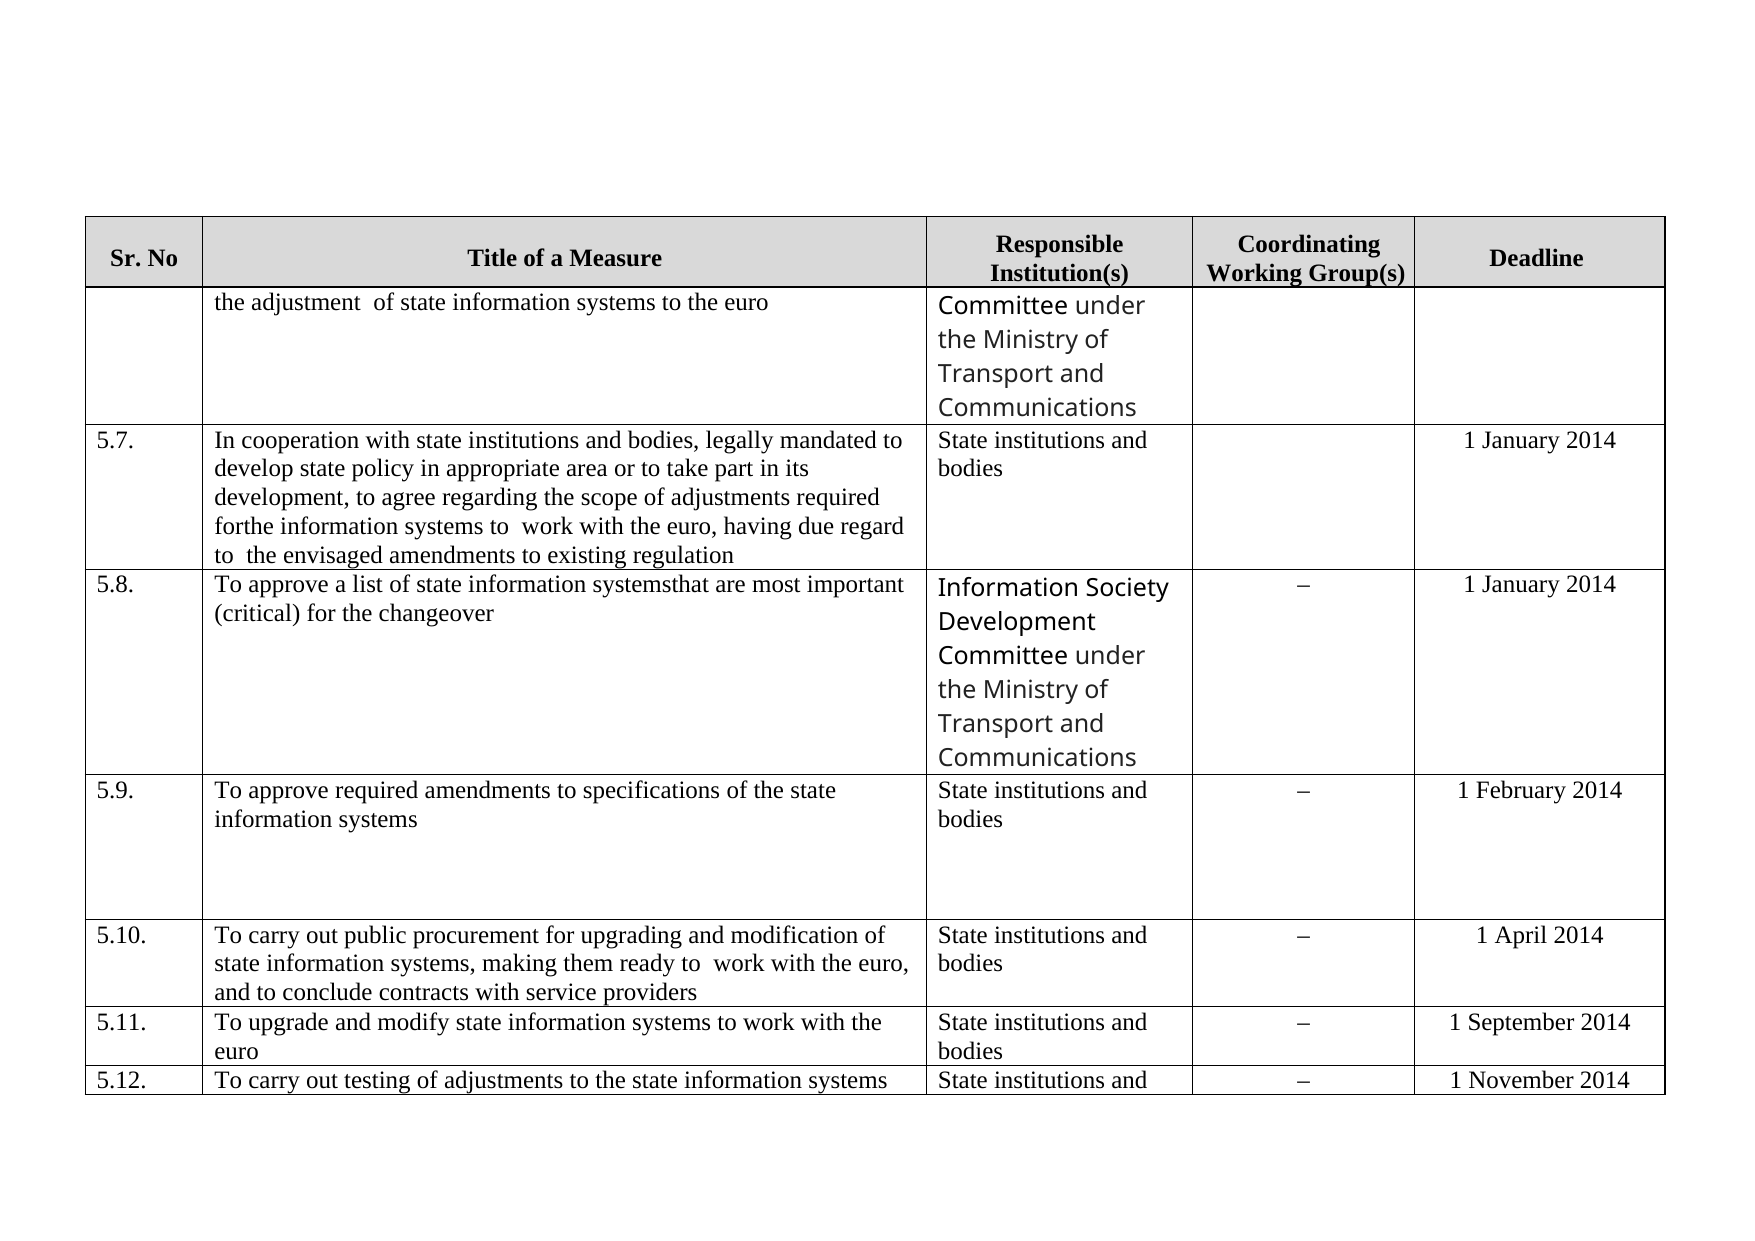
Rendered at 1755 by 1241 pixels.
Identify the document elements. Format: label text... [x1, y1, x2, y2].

table_cell State institutions and bodies [927, 920, 1192, 1006]
table_cell To approve required amendments to specifications of the state information systems [203, 775, 926, 919]
table_cell 1 September 2014 [1415, 1007, 1664, 1064]
table_cell [1193, 288, 1414, 424]
table_cell [1415, 288, 1664, 424]
table_cell 1 November 2014 [1415, 1066, 1664, 1094]
table_cell 1 April 2014 [1415, 920, 1664, 1006]
table_cell – [1193, 1066, 1414, 1094]
table_cell – [1193, 775, 1414, 919]
table_cell To carry out testing of adjustments to the state information systems [203, 1066, 926, 1094]
table_cell State institutions and bodies [927, 775, 1192, 919]
table_cell 5.8. [86, 570, 202, 774]
table_cell 5.12. [86, 1066, 202, 1094]
table_header Sr. No [86, 217, 202, 286]
table_cell [86, 288, 202, 424]
table_cell 5.7. [86, 425, 202, 568]
table_cell State institutions and [927, 1066, 1192, 1094]
table_cell 1 January 2014 [1415, 425, 1664, 568]
table_cell 5.11. [86, 1007, 202, 1064]
table_header Coordinating Working Group(s) [1193, 217, 1414, 286]
table_cell In cooperation with state institutions and bodies, legally mandated to develop state policy in appropriate area or to take part in its development, to agree regarding the scope of adjustments required forthe information systems to work with the euro, having due regard to the envisaged amendments to existing regulation [203, 425, 926, 568]
table_cell To upgrade and modify state information systems to work with the euro [203, 1007, 926, 1064]
table_cell – [1193, 570, 1414, 774]
table_cell Committee under the Ministry of Transport and Communications [927, 288, 1192, 424]
table_header Deadline [1415, 217, 1664, 286]
table_cell To approve a list of state information systemsthat are most important (critical) for the changeover [203, 570, 926, 774]
table_cell 1 February 2014 [1415, 775, 1664, 919]
table_cell 1 January 2014 [1415, 570, 1664, 774]
table_cell – [1193, 1007, 1414, 1064]
table_cell 5.9. [86, 775, 202, 919]
table_cell State institutions and bodies [927, 425, 1192, 568]
table_cell the adjustment of state information systems to the euro [203, 288, 926, 424]
table_cell Information Society Development Committee under the Ministry of Transport and Communications [927, 570, 1192, 774]
table_cell State institutions and bodies [927, 1007, 1192, 1064]
table_cell – [1193, 920, 1414, 1006]
table_cell [1193, 425, 1414, 568]
table_header Title of a Measure [203, 217, 926, 286]
table_cell To carry out public procurement for upgrading and modification of state information systems, making them ready to work with the euro, and to conclude contracts with service providers [203, 920, 926, 1006]
table_cell 5.10. [86, 920, 202, 1006]
table_header Responsible Institution(s) [927, 217, 1192, 286]
